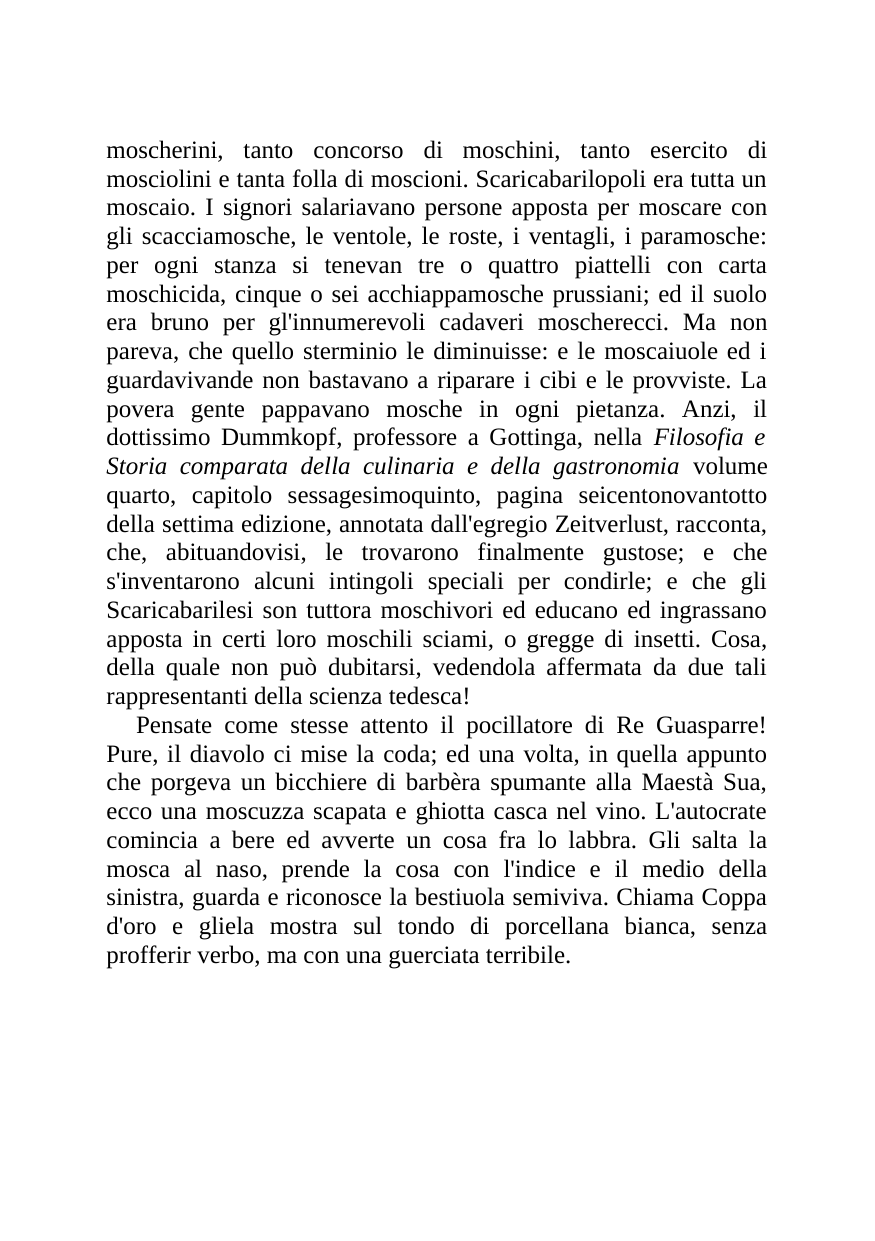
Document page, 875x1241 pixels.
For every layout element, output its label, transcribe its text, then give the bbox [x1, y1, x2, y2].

text moscherini, tanto concorso di moschini, tanto esercito di mosciolini e tanta folla di moscioni. Scaricabarilopoli era tutta un moscaio. I signori salariavano persone apposta per moscare con gli scacciamosche, le ventole, le roste, i ventagli, i paramosche: per ogni stanza si tenevan tre o quattro piattelli con carta moschicida, cinque o sei acchiappamosche prussiani; ed il suolo era bruno per gl'innumerevoli cadaveri moscherecci. Ma non pareva, che quello sterminio le diminuisse: e le moscaiuole ed i guardavivande non bastavano a riparare i cibi e le provviste. La povera gente pappavano mosche in ogni pietanza. Anzi, il dottissimo Dummkopf, professore a Gottinga, nella Filosofia e Storia comparata della culinaria e della gastronomia volume quarto, capitolo sessagesimoquinto, pagina seicentonovantotto della settima edizione, annotata dall'egregio Zeitverlust, racconta, che, abituandovisi, le trovarono finalmente gustose; e che s'inventarono alcuni intingoli speciali per condirle; e che gli Scaricabarilesi son tuttora moschivori ed educano ed ingrassano apposta in certi loro moschili sciami, o gregge di insetti. Cosa, della quale non può dubitarsi, vedendola affermata da due tali rappresentanti della scienza tedesca! [106, 135, 768, 710]
text Pensate come stesse attento il pocillatore di Re Guasparre! Pure, il diavolo ci mise la coda; ed una volta, in quella appunto che porgeva un bicchiere di barbèra spumante alla Maestà Sua, ecco una moscuzza scapata e ghiotta casca nel vino. L'autocrate comincia a bere ed avverte un cosa fra lo labbra. Gli salta la mosca al naso, prende la cosa con l'indice e il medio della sinistra, guarda e riconosce la bestiuola semiviva. Chiama Coppa d'oro e gliela mostra sul tondo di porcellana bianca, senza profferir verbo, ma con una guerciata terribile. [106, 710, 768, 969]
